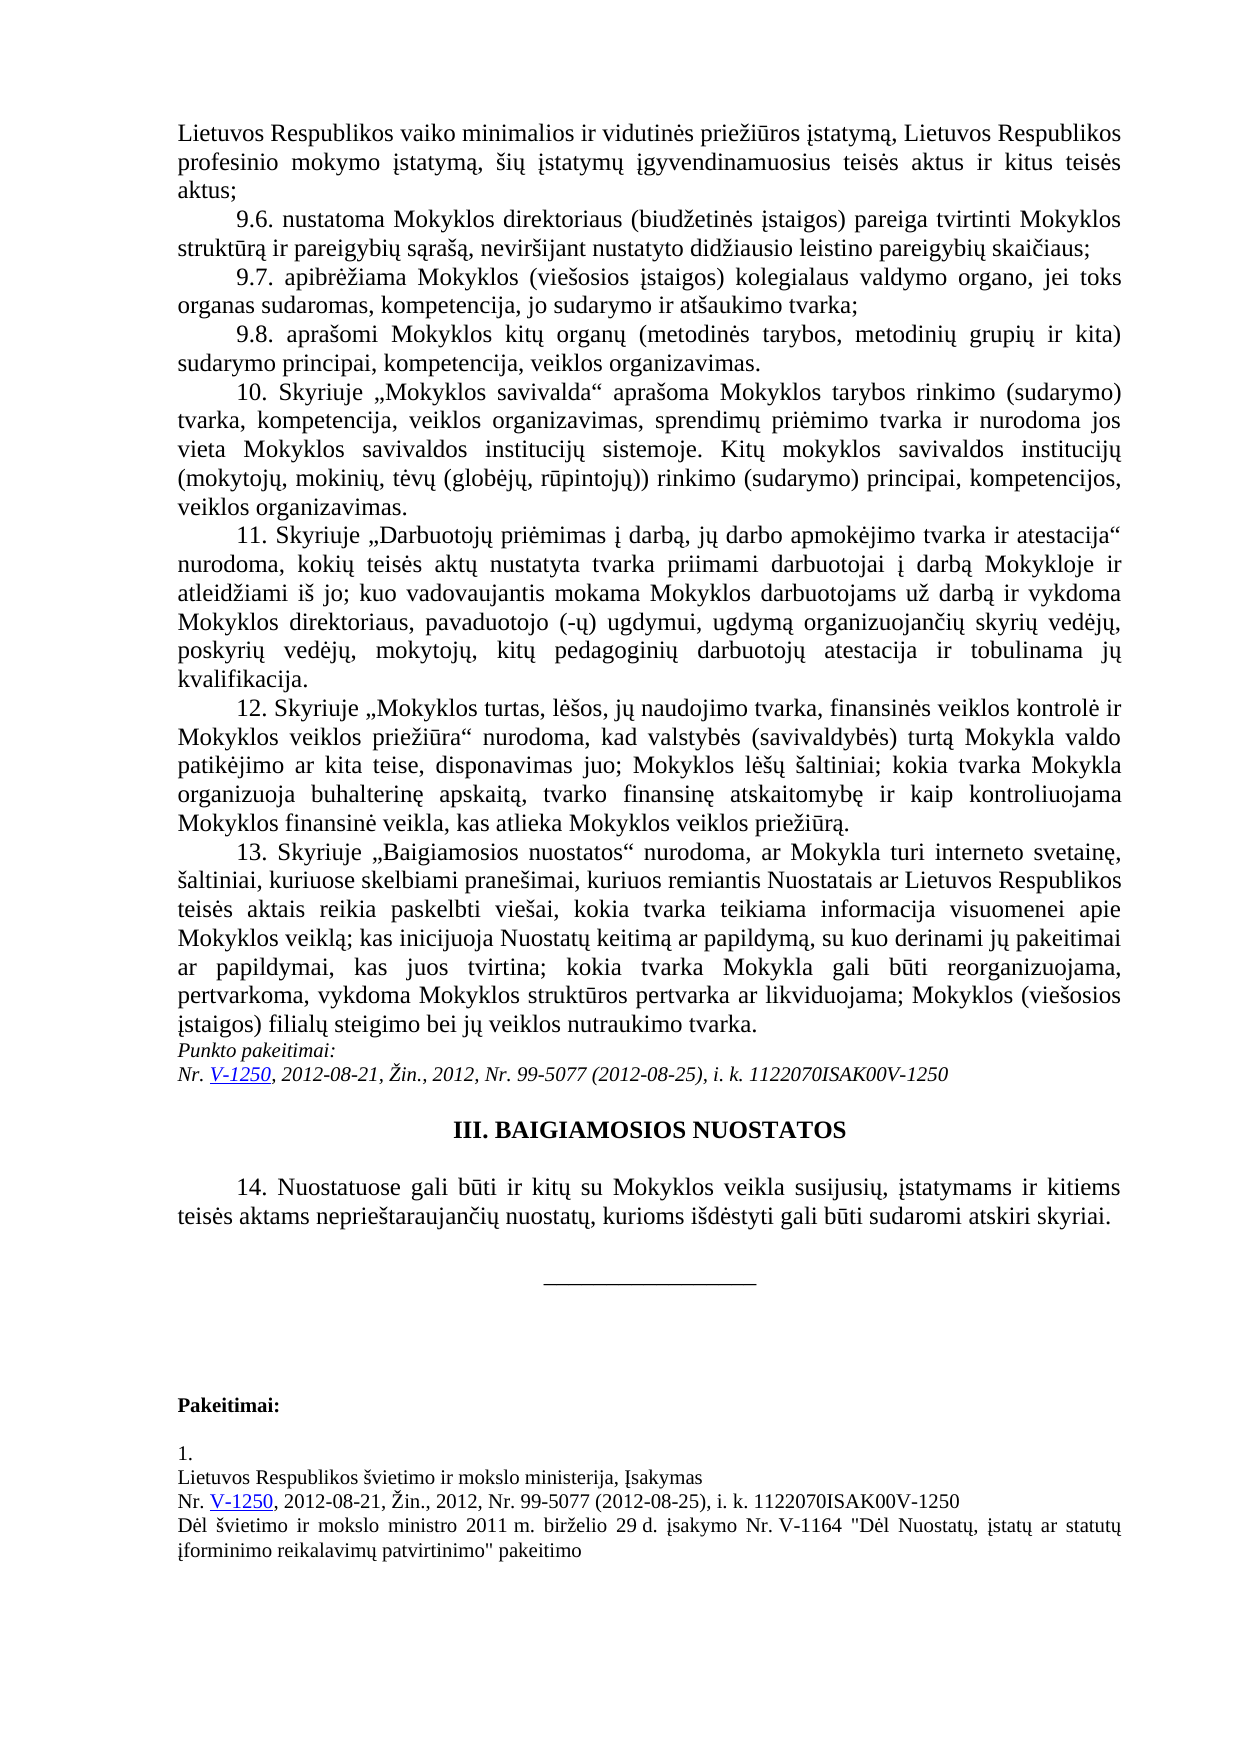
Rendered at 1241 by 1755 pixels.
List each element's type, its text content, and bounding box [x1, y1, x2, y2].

text 9.8. aprašomi Mokyklos kitų organų (metodinės tarybos, metodinių grupių ir kita) sudarymo principai, kompetencija, veiklos organizavimas. [177, 319, 1122, 377]
text III. BAIGIAMOSIOS NUOSTATOS [177, 1115, 1122, 1144]
text 12. Skyriuje „Mokyklos turtas, lėšos, jų naudojimo tvarka, finansinės veiklos kontrolė ir Mokyklos veiklos priežiūra“ nurodoma, kad valstybės (savivaldybės) turtą Mokykla valdo patikėjimo ar kita teise, disponavimas juo; Mokyklos lėšų šaltiniai; kokia tvarka Mokykla organizuoja buhalterinę apskaitą, tvarko finansinę atskaitomybę ir kaip kontroliuojama Mokyklos finansinė veikla, kas atlieka Mokyklos veiklos priežiūrą. [177, 693, 1122, 837]
text Dėl švietimo ir mokslo ministro 2011 m. birželio 29 d. įsakymo Nr. V-1164 "Dėl Nuostatų, įstatų ar statutų įforminimo reikalavimų patvirtinimo" pakeitimo [177, 1513, 1122, 1562]
text _________________ [177, 1259, 1122, 1287]
text 1. [177, 1441, 1122, 1465]
text 13. Skyriuje „Baigiamosios nuostatos“ nurodoma, ar Mokykla turi interneto svetainę, šaltiniai, kuriuose skelbiami pranešimai, kuriuos remiantis Nuostatais ar Lietuvos Respublikos teisės aktais reikia paskelbti viešai, kokia tvarka teikiama informacija visuomenei apie Mokyklos veiklą; kas inicijuoja Nuostatų keitimą ar papildymą, su kuo derinami jų pakeitimai ar papildymai, kas juos tvirtina; kokia tvarka Mokykla gali būti reorganizuojama, pertvarkoma, vykdoma Mokyklos struktūros pertvarka ar likviduojama; Mokyklos (viešosios įstaigos) filialų steigimo bei jų veiklos nutraukimo tvarka. [177, 837, 1122, 1038]
text 14. Nuostatuose gali būti ir kitų su Mokyklos veikla susijusių, įstatymams ir kitiems teisės aktams neprieštaraujančių nuostatų, kurioms išdėstyti gali būti sudaromi atskiri skyriai. [177, 1172, 1122, 1230]
text Nr. V-1250, 2012-08-21, Žin., 2012, Nr. 99-5077 (2012-08-25), i. k. 1122070ISAK00V-1250 [177, 1062, 1122, 1086]
text 9.6. nustatoma Mokyklos direktoriaus (biudžetinės įstaigos) pareiga tvirtinti Mokyklos struktūrą ir pareigybių sąrašą, neviršijant nustatyto didžiausio leistino pareigybių skaičiaus; [177, 204, 1122, 262]
text Lietuvos Respublikos vaiko minimalios ir vidutinės priežiūros įstatymą, Lietuvos Respublikos profesinio mokymo įstatymą, šių įstatymų įgyvendinamuosius teisės aktus ir kitus teisės aktus; [177, 118, 1122, 204]
text 11. Skyriuje „Darbuotojų priėmimas į darbą, jų darbo apmokėjimo tvarka ir atestacija“ nurodoma, kokių teisės aktų nustatyta tvarka priimami darbuotojai į darbą Mokykloje ir atleidžiami iš jo; kuo vadovaujantis mokama Mokyklos darbuotojams už darbą ir vykdoma Mokyklos direktoriaus, pavaduotojo (-ų) ugdymui, ugdymą organizuojančių skyrių vedėjų, poskyrių vedėjų, mokytojų, kitų pedagoginių darbuotojų atestacija ir tobulinama jų kvalifikacija. [177, 521, 1122, 693]
text Lietuvos Respublikos švietimo ir mokslo ministerija, Įsakymas [177, 1465, 1122, 1489]
text Punkto pakeitimai: [177, 1038, 1122, 1062]
text Pakeitimai: [177, 1393, 1122, 1417]
text 10. Skyriuje „Mokyklos savivalda“ aprašoma Mokyklos tarybos rinkimo (sudarymo) tvarka, kompetencija, veiklos organizavimas, sprendimų priėmimo tvarka ir nurodoma jos vieta Mokyklos savivaldos institucijų sistemoje. Kitų mokyklos savivaldos institucijų (mokytojų, mokinių, tėvų (globėjų, rūpintojų)) rinkimo (sudarymo) principai, kompetencijos, veiklos organizavimas. [177, 377, 1122, 521]
text Nr. V-1250, 2012-08-21, Žin., 2012, Nr. 99-5077 (2012-08-25), i. k. 1122070ISAK00V-1250 [177, 1489, 1122, 1513]
text 9.7. apibrėžiama Mokyklos (viešosios įstaigos) kolegialaus valdymo organo, jei toks organas sudaromas, kompetencija, jo sudarymo ir atšaukimo tvarka; [177, 262, 1122, 319]
